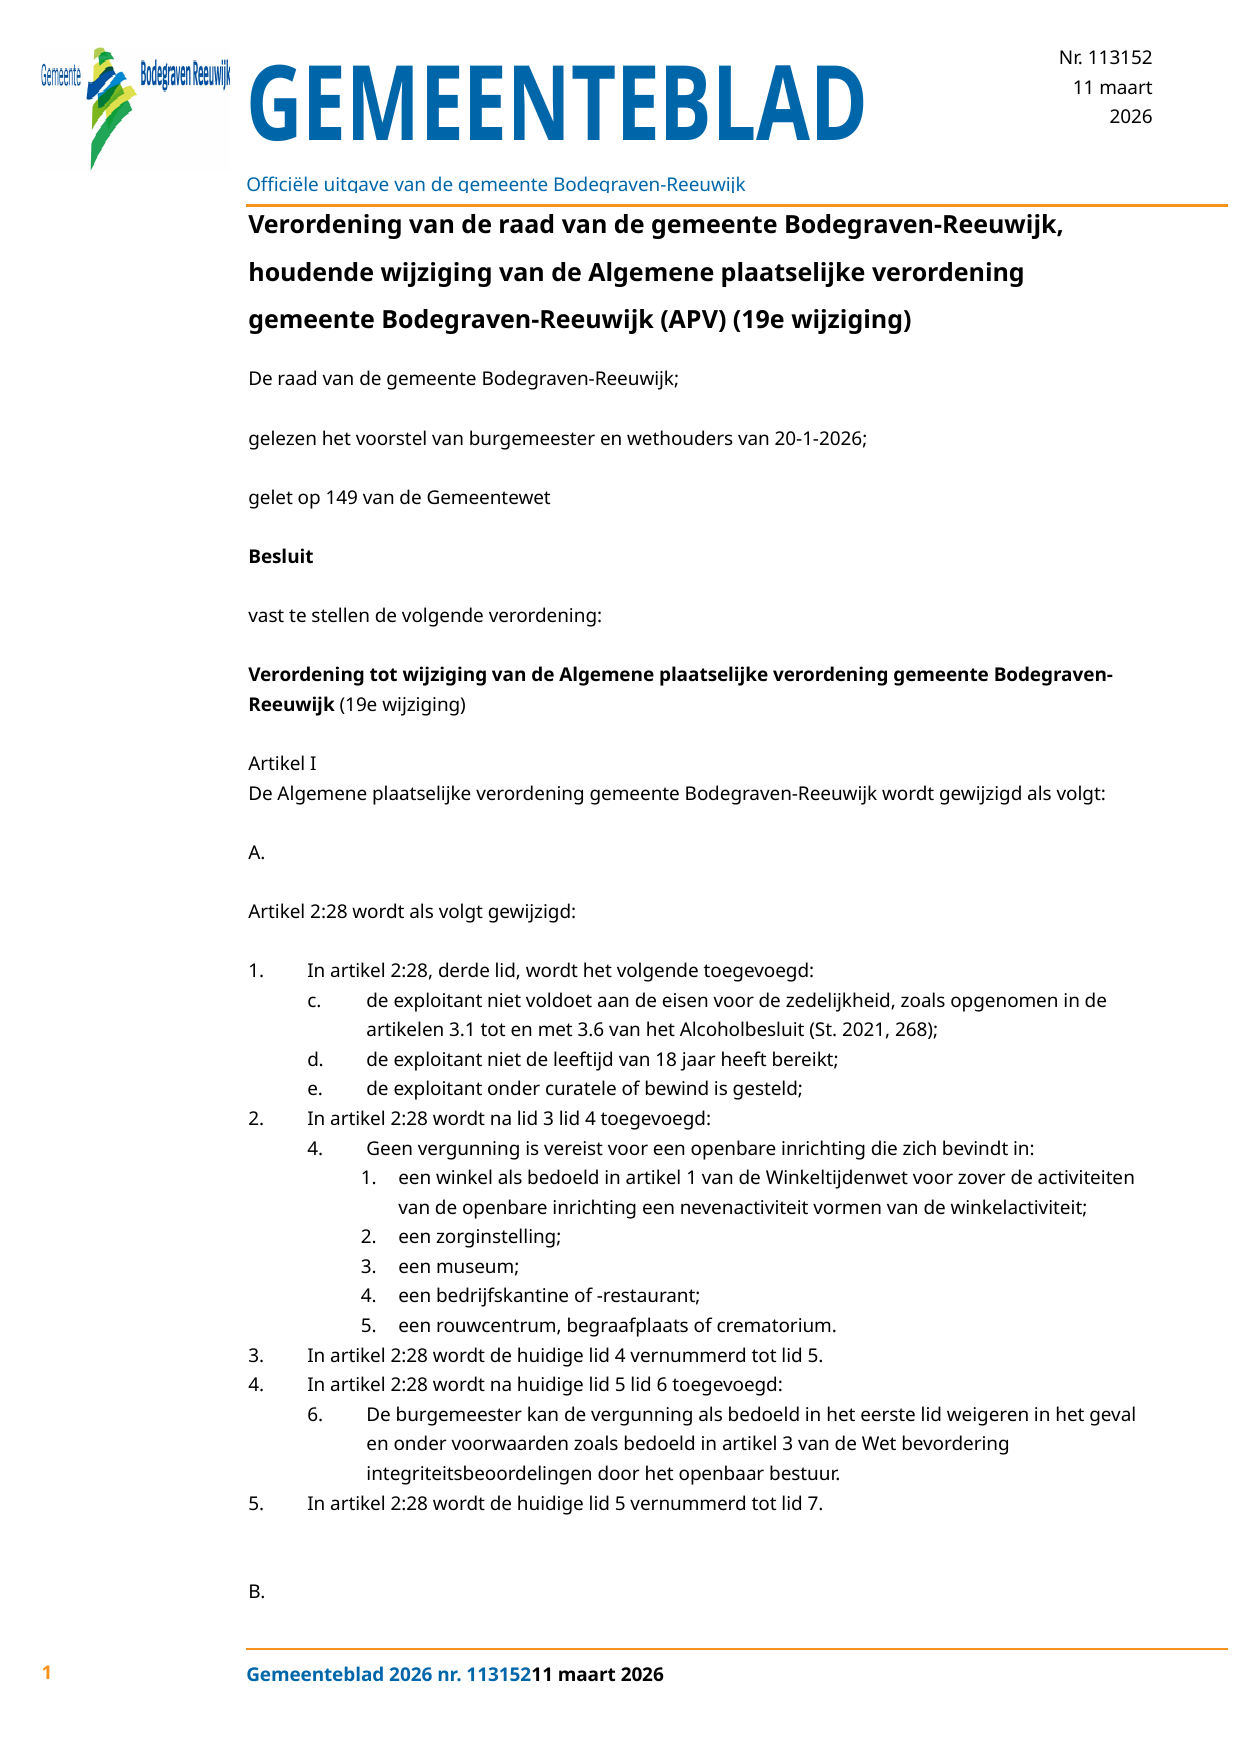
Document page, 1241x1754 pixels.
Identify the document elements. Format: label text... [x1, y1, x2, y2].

list In artikel 2:28 wordt de huidige lid 4 vernummerd tot lid 5. [248, 1342, 1152, 1367]
text Artikel I [248, 750, 1152, 776]
text Besluit [248, 543, 1152, 569]
list een winkel als bedoeld in artikel 1 van de Winkeltijdenwet voor zover de activiteiten van de openbare inrichting een nevenactiviteit vormen van de winkelactiviteit; [361, 1164, 1152, 1219]
text gelezen het voorstel van burgemeester en wethouders van 20-1-2026; [248, 425, 1152, 450]
list In artikel 2:28 wordt na huidige lid 5 lid 6 toegevoegd: [248, 1371, 1152, 1397]
list een rouwcentrum, begraafplaats of crematorium. [361, 1312, 1152, 1338]
list de exploitant onder curatele of bewind is gesteld; [307, 1076, 1152, 1101]
list de exploitant niet voldoet aan de eisen voor de zedelijkheid, zoals opgenomen in de artikelen 3.1 tot en met 3.6 van het Alcoholbesluit (St. 2021, 268); [307, 987, 1152, 1042]
text Verordening tot wijziging van de Algemene plaatselijke verordening gemeente Bodegraven-Reeuwijk (19e wijziging) [248, 661, 1152, 717]
list In artikel 2:28, derde lid, wordt het volgende toegevoegd: [248, 957, 1152, 983]
text A. [248, 839, 1152, 864]
list In artikel 2:28 wordt na lid 3 lid 4 toegevoegd: [248, 1105, 1152, 1131]
list een bedrijfskantine of -restaurant; [361, 1283, 1152, 1308]
list In artikel 2:28 wordt de huidige lid 5 vernummerd tot lid 7. [248, 1490, 1152, 1515]
text De raad van de gemeente Bodegraven-Reeuwijk; [248, 366, 1152, 391]
text Artikel 2:28 wordt als volgt gewijzigd: [248, 898, 1152, 924]
text De Algemene plaatselijke verordening gemeente Bodegraven-Reeuwijk wordt gewijzigd als volgt: [248, 780, 1152, 805]
list De burgemeester kan de vergunning als bedoeld in het eerste lid weigeren in het geval en onder voorwaarden zoals bedoeld in artikel 3 van de Wet bevordering integriteitsbeoordelingen door het openbaar bestuur. [307, 1401, 1152, 1486]
list Geen vergunning is vereist voor een openbare inrichting die zich bevindt in: [307, 1135, 1152, 1160]
text gelet op 149 van de Gemeentewet [248, 484, 1152, 509]
picture [41, 47, 231, 172]
list de exploitant niet de leeftijd van 18 jaar heeft bereikt; [307, 1046, 1152, 1072]
text Verordening van de raad van de gemeente Bodegraven-Reeuwijk, houdende wijziging van de Algemene plaatselijke verordening gemeente Bodegraven-Reeuwijk (APV) (19e wijziging) [248, 207, 1152, 336]
list een zorginstelling; [361, 1223, 1152, 1249]
list een museum; [361, 1253, 1152, 1279]
text vast te stellen de volgende verordening: [248, 602, 1152, 628]
text B. [248, 1578, 1152, 1604]
